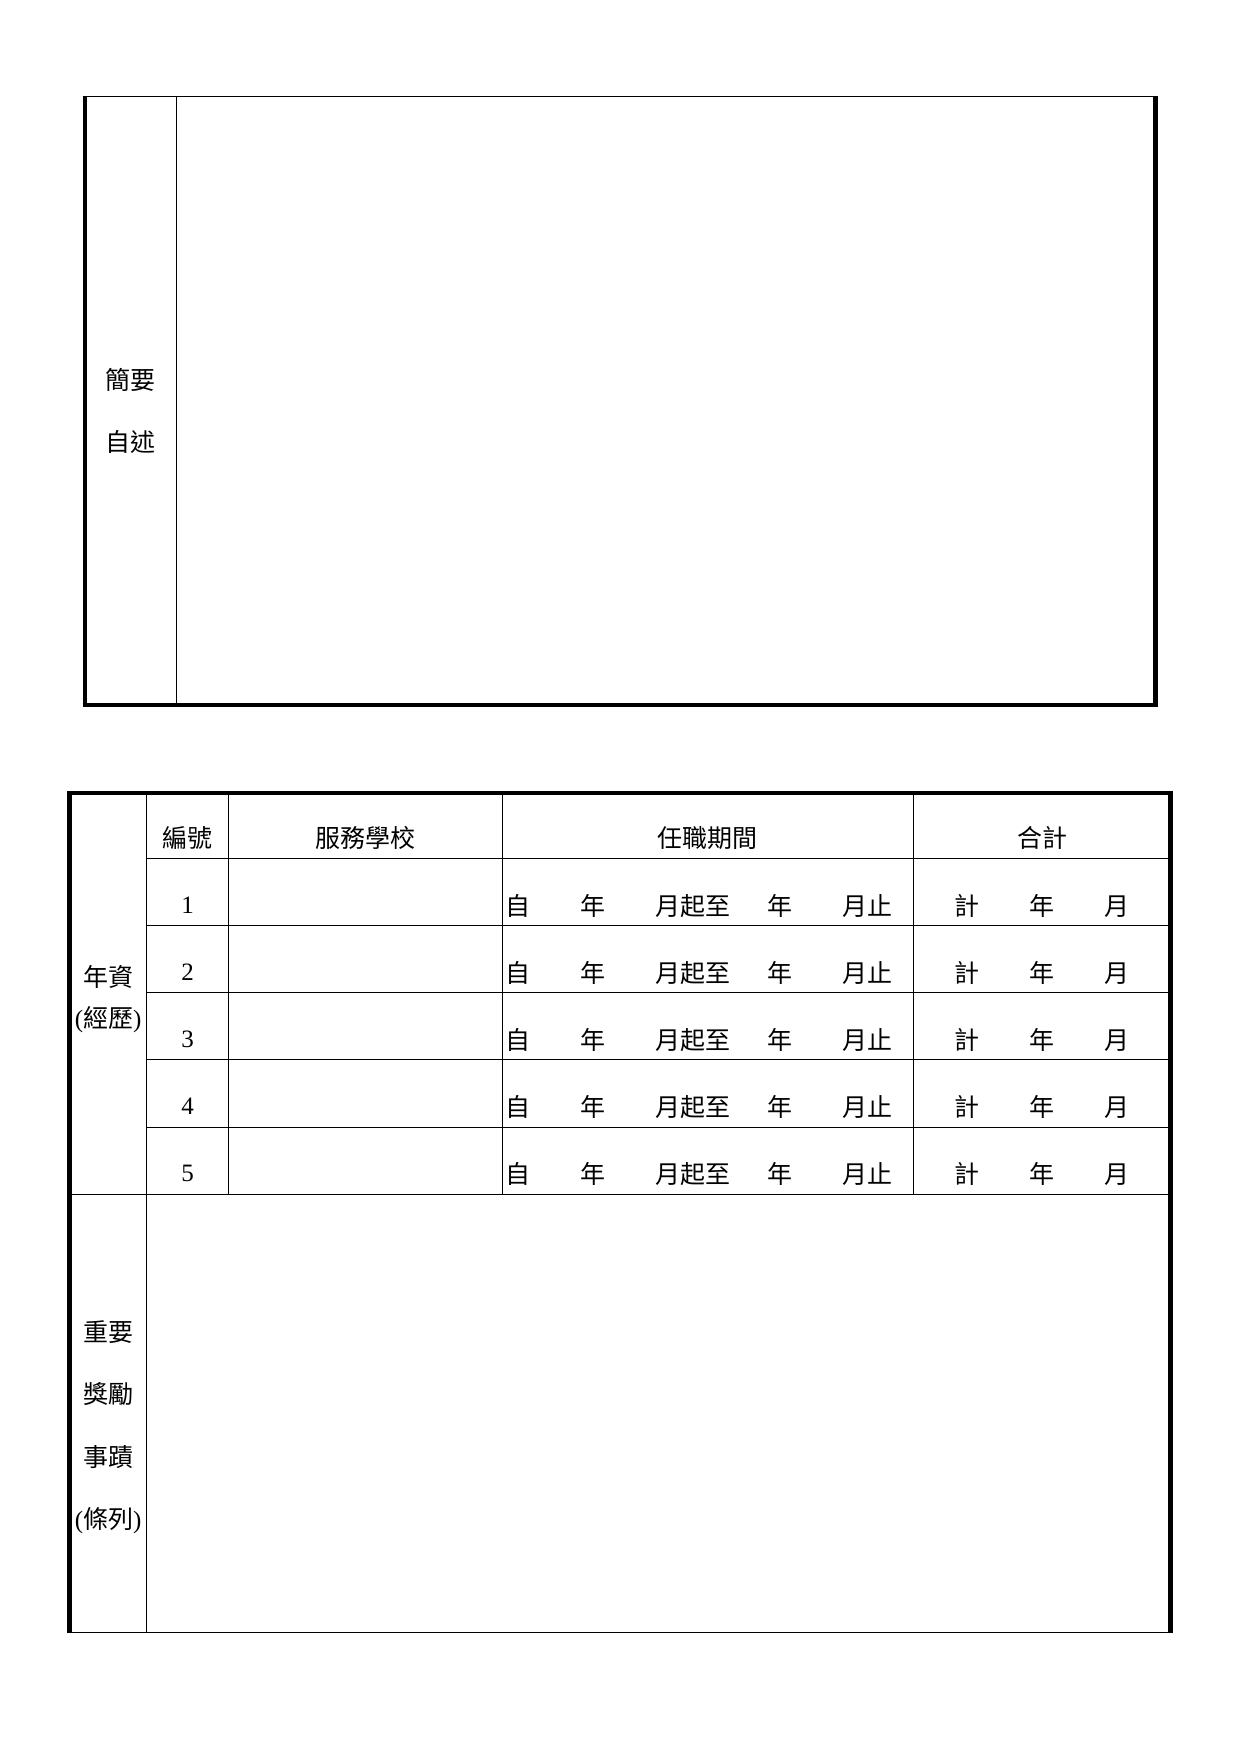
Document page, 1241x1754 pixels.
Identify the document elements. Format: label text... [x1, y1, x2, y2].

table_cell 自 年 月起至 年 月止 [503, 993, 913, 1059]
table_cell 3 [147, 993, 228, 1059]
table_cell [229, 926, 502, 992]
table_cell 計 年 月 [914, 993, 1168, 1059]
table_cell 重要 獎勵 事蹟 (條列) [72, 1195, 146, 1632]
table_cell 簡要 自述 [87, 97, 176, 702]
table_header 年資 (經歷) [72, 795, 146, 1194]
table_cell 1 [147, 859, 228, 925]
table_cell 自 年 月起至 年 月止 [503, 1128, 913, 1194]
table_cell 計 年 月 [914, 1128, 1168, 1194]
table_cell [229, 1060, 502, 1126]
table_cell [229, 1128, 502, 1194]
table_header 編號 [147, 795, 228, 858]
table_cell 計 年 月 [914, 1060, 1168, 1126]
table_cell 自 年 月起至 年 月止 [503, 859, 913, 925]
table_cell 2 [147, 926, 228, 992]
table_cell 自 年 月起至 年 月止 [503, 926, 913, 992]
table_cell [147, 1195, 1168, 1632]
table_cell [229, 993, 502, 1059]
table_cell 4 [147, 1060, 228, 1126]
table_cell 自 年 月起至 年 月止 [503, 1060, 913, 1126]
table_cell 5 [147, 1128, 228, 1194]
table_cell 計 年 月 [914, 859, 1168, 925]
table_header 合計 [914, 795, 1168, 858]
table_cell [229, 859, 502, 925]
table_header 服務學校 [229, 795, 502, 858]
table_cell [177, 97, 1153, 702]
table_cell 計 年 月 [914, 926, 1168, 992]
table_header 任職期間 [503, 795, 913, 858]
